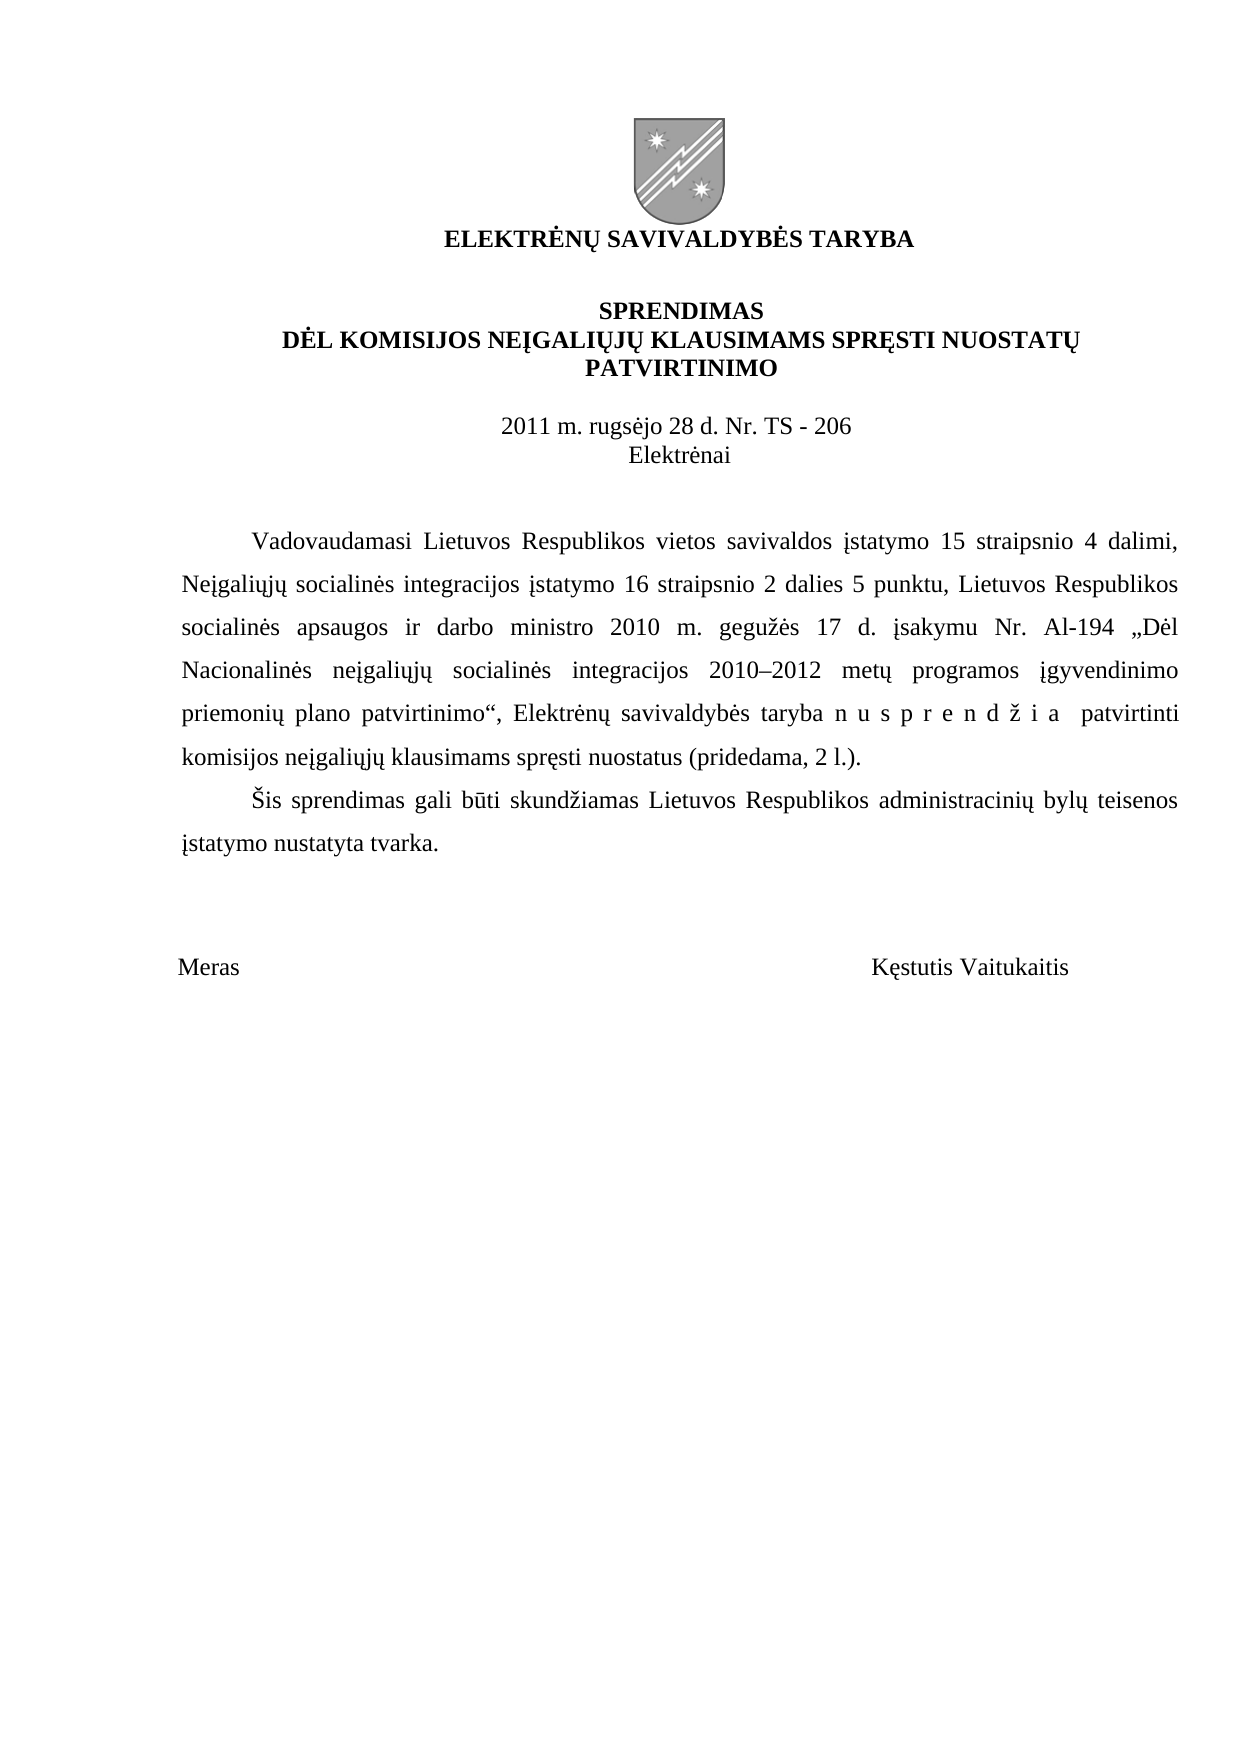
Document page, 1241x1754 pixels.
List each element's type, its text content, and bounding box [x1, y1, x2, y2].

text Elektrėnai [177, 440, 1181, 468]
text Vadovaudamasi Lietuvos Respublikos vietos savivaldos įstatymo 15 straipsnio 4 dalimi, Neįgaliųjų socialinės integracijos įstatymo 16 straipsnio 2 dalies 5 punktu, Lietuvos Respublikos socialinės apsaugos ir darbo ministro 2010 m. gegužės 17 d. įsakymu Nr. Al-194 „Dėl Nacionalinės neįgaliųjų socialinės integracijos 2010–2012 metų programos įgyvendinimo priemonių plano patvirtinimo“, Elektrėnų savivaldybės taryba nusprendžia patvirtinti komisijos neįgaliųjų klausimams spręsti nuostatus (pridedama, 2 l.). [181, 526, 1179, 770]
text ELEKTRĖNŲ SAVIVALDYBĖS TARYBA [177, 224, 1181, 253]
text Meras Kęstutis Vaitukaitis [177, 952, 1179, 981]
text 2011 m. rugsėjo 28 d. Nr. TS - 206 [177, 411, 1181, 440]
text PATVIRTINIMO [181, 353, 1181, 382]
text SPRENDIMAS [181, 296, 1181, 325]
text DĖL KOMISIJOS NEĮGALIŲJŲ KLAUSIMAMS SPRĘSTI NUOSTATŲ [181, 325, 1181, 353]
text Šis sprendimas gali būti skundžiamas Lietuvos Respublikos administracinių bylų teisenos įstatymo nustatyta tvarka. [181, 785, 1179, 857]
